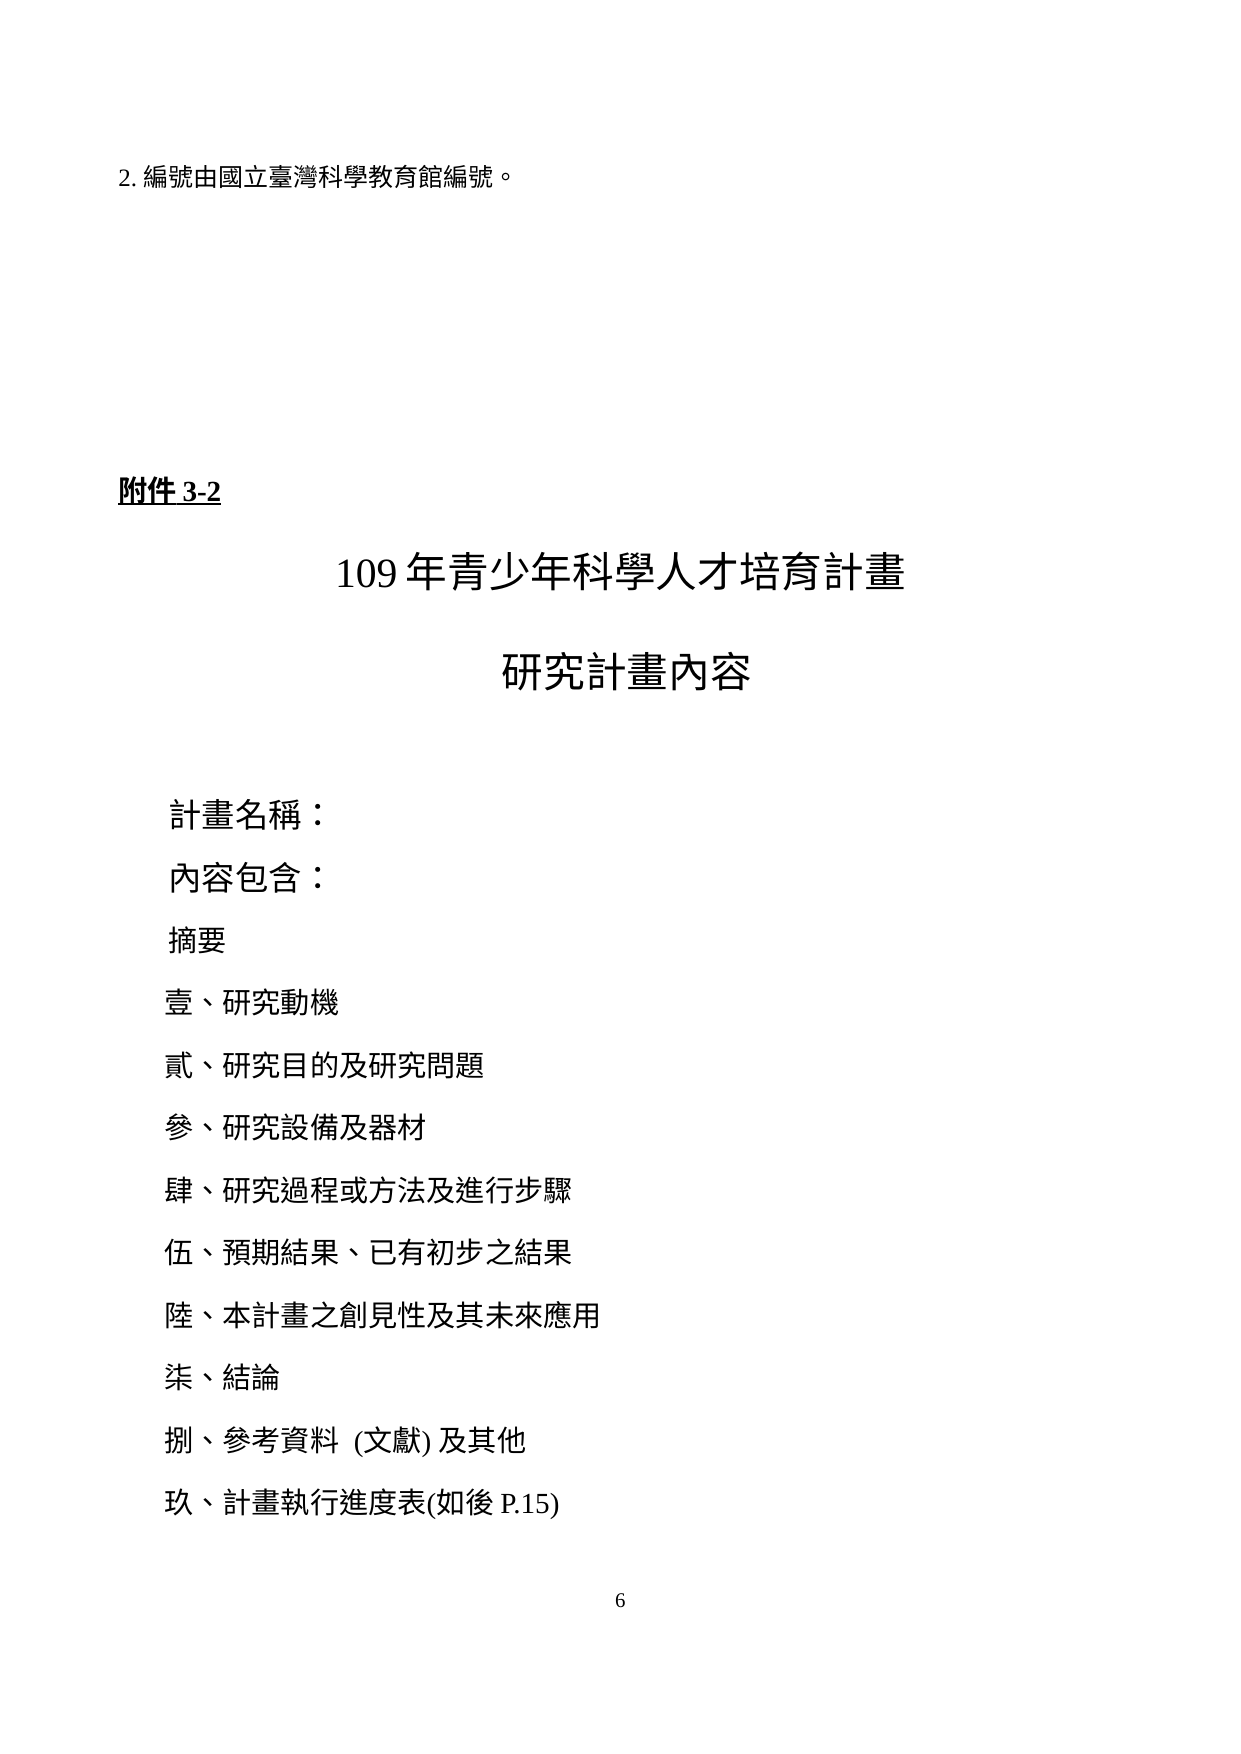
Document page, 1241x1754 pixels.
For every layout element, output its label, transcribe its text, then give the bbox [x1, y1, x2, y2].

text 內容包含： [168, 834, 1122, 897]
text 肆、研究過程或方法及進行步驟 [164, 1147, 1122, 1209]
text 貳、研究目的及研究問題 [164, 1022, 1122, 1084]
text 玖、計畫執行進度表(如後P.15) [164, 1459, 1122, 1522]
text 摘要 [168, 897, 1122, 959]
text 研究計畫內容 [168, 628, 1122, 690]
text 壹、研究動機 [164, 959, 1122, 1022]
text 附件3-2 [118, 447, 1122, 509]
text 2. 編號由國立臺灣科學教育館編號。 [118, 134, 1122, 197]
text 109年青少年科學人才培育計畫 [118, 528, 1122, 590]
text 計畫名稱： [168, 772, 1122, 834]
text 柒、結論 [164, 1334, 1122, 1397]
text 伍、預期結果、已有初步之結果 [164, 1209, 1122, 1272]
text 陸、本計畫之創見性及其未來應用 [164, 1272, 1122, 1334]
text 捌、參考資料 (文獻) 及其他 [164, 1397, 1122, 1459]
text 參、研究設備及器材 [164, 1084, 1122, 1147]
